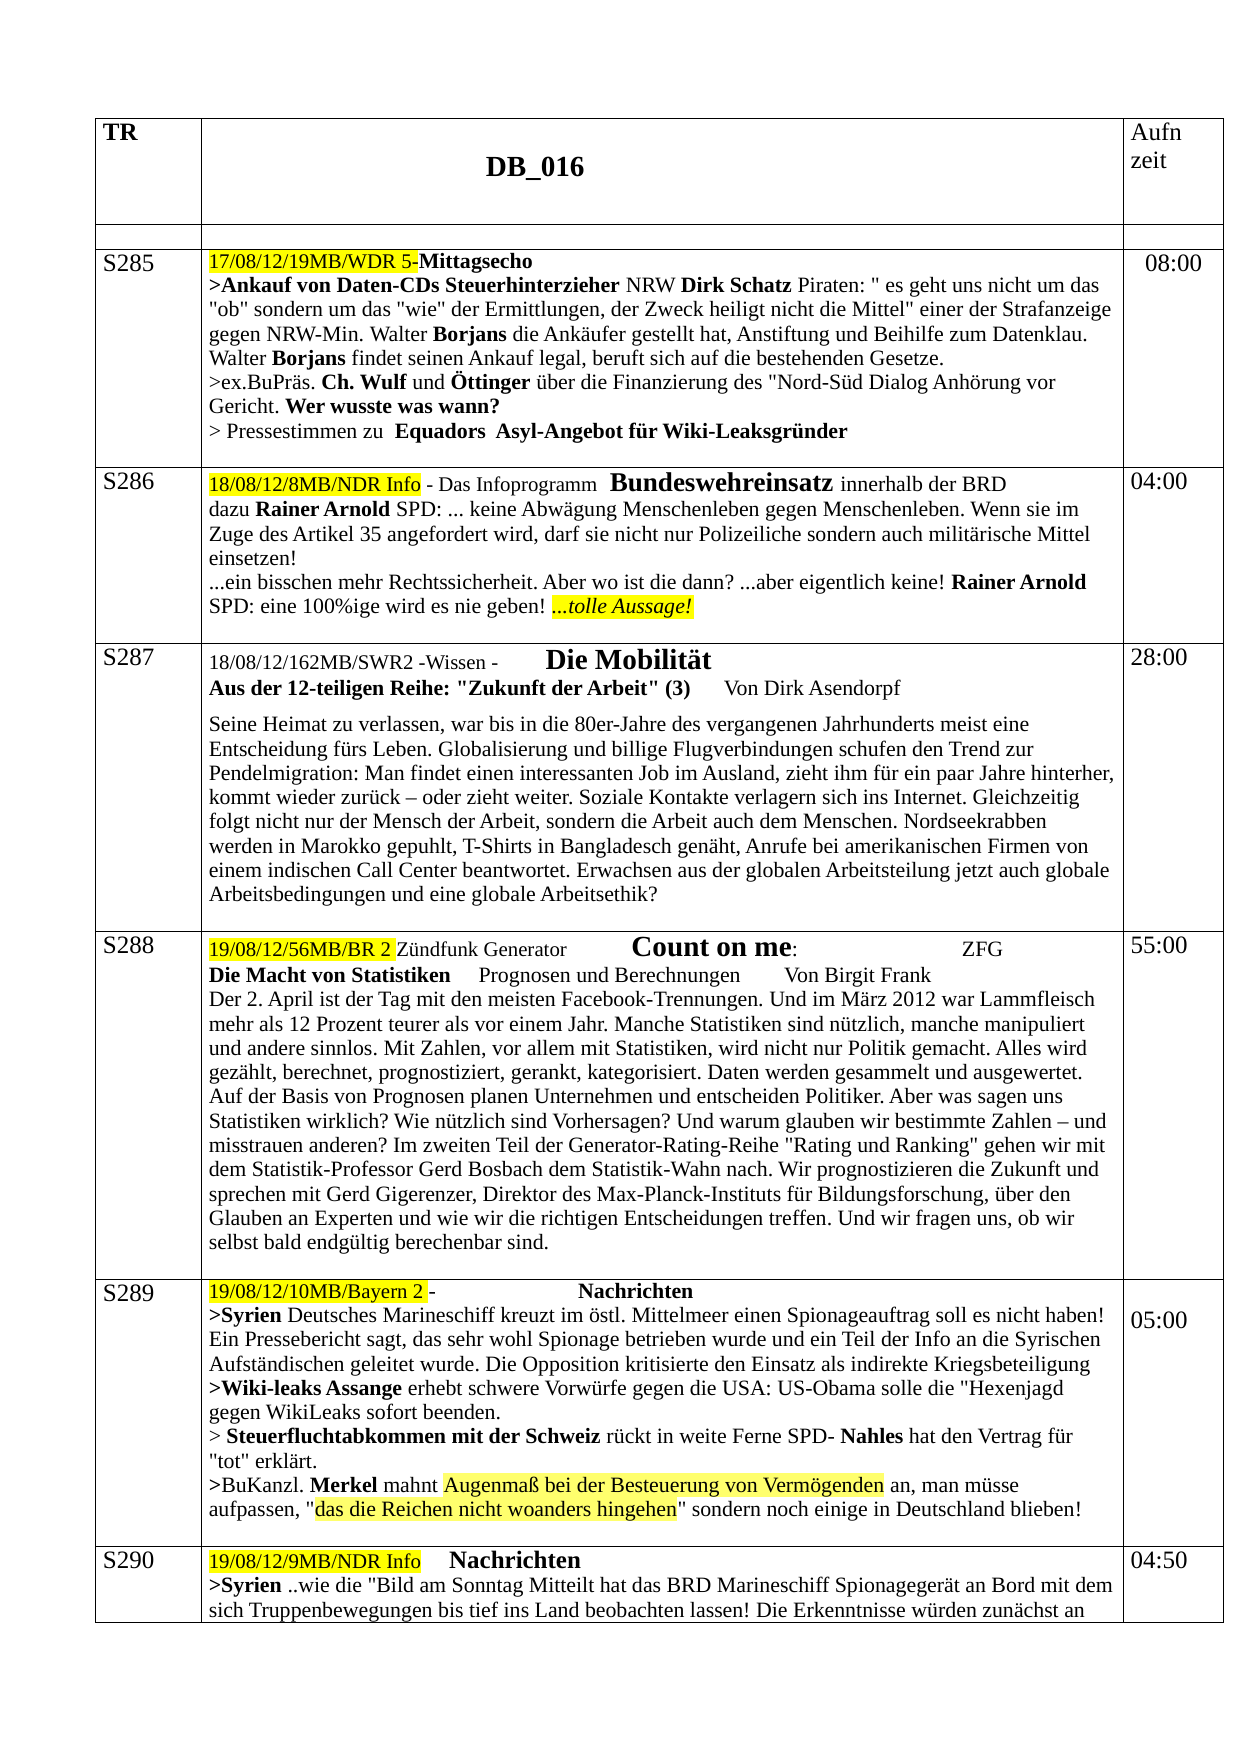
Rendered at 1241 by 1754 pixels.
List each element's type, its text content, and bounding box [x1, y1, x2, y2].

table_cell 19/08/12/56MB/BR 2 Zündfunk Generator Count on me: ZFG Die Macht von Statistiken Prognosen und Berechnungen Von Birgit Frank Der 2. April ist der Tag mit den meisten Facebook-Trennungen. Und im März 2012 war Lammfleisch mehr als 12 Prozent teurer als vor einem Jahr. Manche Statistiken sind nützlich, manche manipuliert und andere sinnlos. Mit Zahlen, vor allem mit Statistiken, wird nicht nur Politik gemacht. Alles wird gezählt, berechnet, prognostiziert, gerankt, kategorisiert. Daten werden gesammelt und ausgewertet. Auf der Basis von Prognosen planen Unternehmen und entscheiden Politiker. Aber was sagen uns Statistiken wirklich? Wie nützlich sind Vorhersagen? Und warum glauben wir bestimmte Zahlen – und misstrauen anderen? Im zweiten Teil der Generator-Rating-Reihe "Rating und Ranking" gehen wir mit dem Statistik-Professor Gerd Bosbach dem Statistik-Wahn nach. Wir prognostizieren die Zukunft und sprechen mit Gerd Gigerenzer, Direktor des Max-Planck-Instituts für Bildungsforschung, über den Glauben an Experten und wie wir die richtigen Entscheidungen treffen. Und wir fragen uns, ob wir selbst bald endgültig berechenbar sind. [202, 932, 1123, 1278]
table_cell [202, 225, 1123, 249]
table_cell 08:00 [1124, 250, 1223, 467]
table_cell S288 [96, 932, 201, 1278]
table_cell 19/08/12/10MB/Bayern 2 - Nachrichten >Syrien Deutsches Marineschiff kreuzt im östl. Mittelmeer einen Spionageauftrag soll es nicht haben! Ein Pressebericht sagt, das sehr wohl Spionage betrieben wurde und ein Teil der Info an die Syrischen Aufständischen geleitet wurde. Die Opposition kritisierte den Einsatz als indirekte Kriegsbeteiligung >Wiki-leaks Assange erhebt schwere Vorwürfe gegen die USA: US-Obama solle die "Hexenjagd gegen WikiLeaks sofort beenden. > Steuerfluchtabkommen mit der Schweiz rückt in weite Ferne SPD- Nahles hat den Vertrag für "tot" erklärt. >BuKanzl. Merkel mahnt Augenmaß bei der Besteuerung von Vermögenden an, man müsse aufpassen, "das die Reichen nicht woanders hingehen" sondern noch einige in Deutschland blieben! [202, 1280, 1123, 1546]
table_cell [96, 225, 201, 249]
table_cell 04:00 [1124, 468, 1223, 643]
table_cell 05:00 [1124, 1280, 1223, 1546]
table_cell 18/08/12/162MB/SWR2 -Wissen - Die Mobilität Aus der 12-teiligen Reihe: "Zukunft der Arbeit" (3) Von Dirk Asendorpf Seine Heimat zu verlassen, war bis in die 80er-Jahre des vergangenen Jahrhunderts meist eine Entscheidung fürs Leben. Globalisierung und billige Flugverbindungen schufen den Trend zur Pendelmigration: Man findet einen interessanten Job im Ausland, zieht ihm für ein paar Jahre hinterher, kommt wieder zurück – oder zieht weiter. Soziale Kontakte verlagern sich ins Internet. Gleichzeitig folgt nicht nur der Mensch der Arbeit, sondern die Arbeit auch dem Menschen. Nordseekrabben werden in Marokko gepuhlt, T-Shirts in Bangladesch genäht, Anrufe bei amerikanischen Firmen von einem indischen Call Center beantwortet. Erwachsen aus der globalen Arbeitsteilung jetzt auch globale Arbeitsbedingungen und eine globale Arbeitsethik? [202, 644, 1123, 931]
table_cell S287 [96, 644, 201, 931]
table_cell 18/08/12/8MB/NDR Info - Das Infoprogramm Bundeswehreinsatz innerhalb der BRD dazu Rainer Arnold SPD: ... keine Abwägung Menschenleben gegen Menschenleben. Wenn sie im Zuge des Artikel 35 angefordert wird, darf sie nicht nur Polizeiliche sondern auch militärische Mittel einsetzen! ...ein bisschen mehr Rechtssicherheit. Aber wo ist die dann? ...aber eigentlich keine! Rainer Arnold SPD: eine 100%ige wird es nie geben! ...tolle Aussage! [202, 468, 1123, 643]
table_cell 04:50 [1124, 1547, 1223, 1622]
table_cell 19/08/12/9MB/NDR Info Nachrichten >Syrien ..wie die "Bild am Sonntag Mitteilt hat das BRD Marineschiff Spionagegerät an Bord mit dem sich Truppenbewegungen bis tief ins Land beobachten lassen! Die Erkenntnisse würden zunächst an [202, 1547, 1123, 1622]
table_cell [1124, 225, 1223, 249]
table_header Aufn zeit [1124, 119, 1223, 224]
table_cell 28:00 [1124, 644, 1223, 931]
table_cell 55:00 [1124, 932, 1223, 1278]
table_header TR [96, 119, 201, 224]
table_cell S289 [96, 1280, 201, 1546]
table_cell S286 [96, 468, 201, 643]
table_header DB_016 [202, 119, 1123, 224]
table_cell 17/08/12/19MB/WDR 5-Mittagsecho >Ankauf von Daten-CDs Steuerhinterzieher NRW Dirk Schatz Piraten: " es geht uns nicht um das "ob" sondern um das "wie" der Ermittlungen, der Zweck heiligt nicht die Mittel" einer der Strafanzeige gegen NRW-Min. Walter Borjans die Ankäufer gestellt hat, Anstiftung und Beihilfe zum Datenklau. Walter Borjans findet seinen Ankauf legal, beruft sich auf die bestehenden Gesetze. >ex.BuPräs. Ch. Wulf und Öttinger über die Finanzierung des "Nord-Süd Dialog Anhörung vor Gericht. Wer wusste was wann? > Pressestimmen zu Equadors Asyl-Angebot für Wiki-Leaksgründer [202, 250, 1123, 467]
table_cell S290 [96, 1547, 201, 1622]
table_cell S285 [96, 250, 201, 467]
